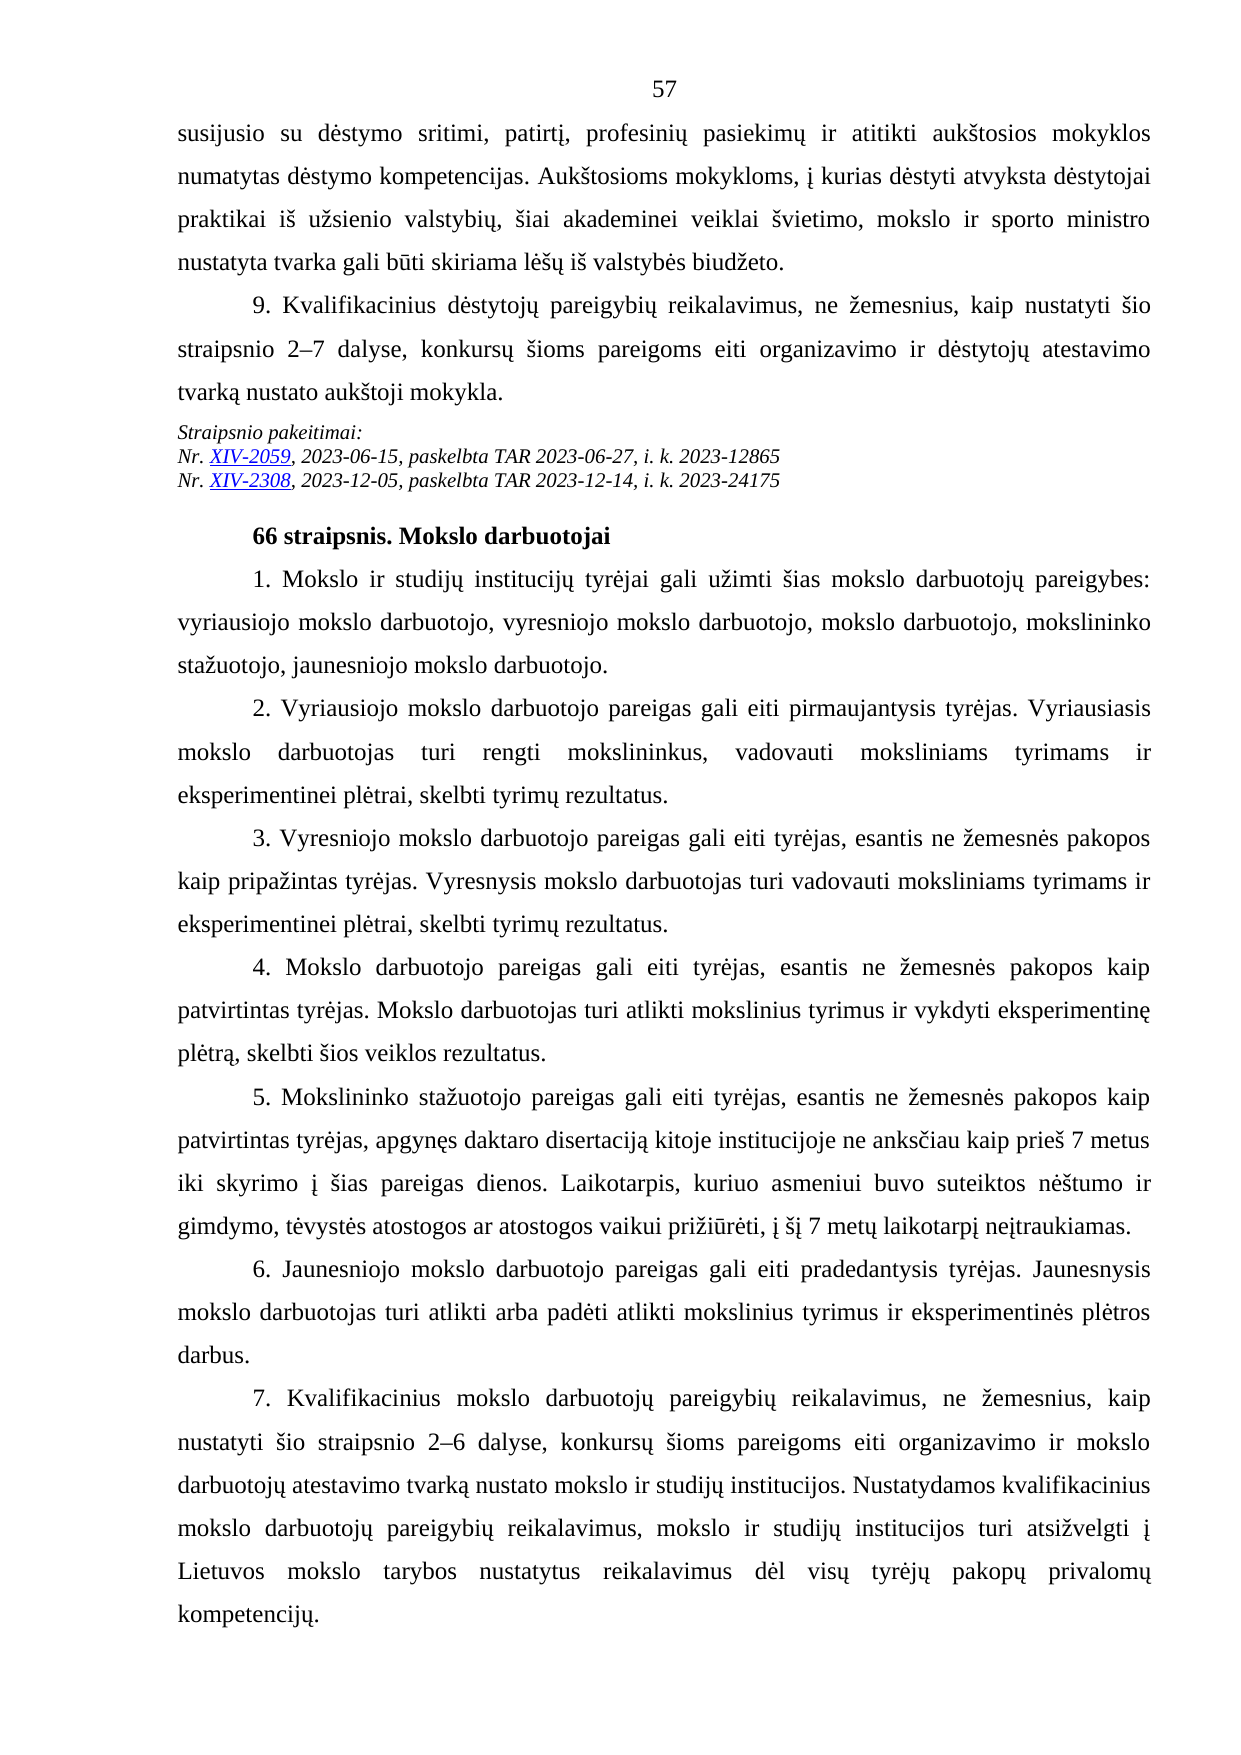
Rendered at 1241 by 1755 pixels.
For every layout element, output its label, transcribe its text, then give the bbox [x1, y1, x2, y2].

text Straipsnio pakeitimai: [177, 420, 1152, 444]
text Nr. XIV-2308, 2023-12-05, paskelbta TAR 2023-12-14, i. k. 2023-24175 [177, 468, 1152, 492]
text 1. Mokslo ir studijų institucijų tyrėjai gali užimti šias mokslo darbuotojų pareigybes: vyriausiojo mokslo darbuotojo, vyresniojo mokslo darbuotojo, mokslo darbuotojo, mokslininko stažuotojo, jaunesniojo mokslo darbuotojo. [177, 564, 1152, 679]
text 5. Mokslininko stažuotojo pareigas gali eiti tyrėjas, esantis ne žemesnės pakopos kaip patvirtintas tyrėjas, apgynęs daktaro disertaciją kitoje institucijoje ne anksčiau kaip prieš 7 metus iki skyrimo į šias pareigas dienos. Laikotarpis, kuriuo asmeniui buvo suteiktos nėštumo ir gimdymo, tėvystės atostogos ar atostogos vaikui prižiūrėti, į šį 7 metų laikotarpį neįtraukiamas. [177, 1082, 1152, 1240]
text Nr. XIV-2059, 2023-06-15, paskelbta TAR 2023-06-27, i. k. 2023-12865 [177, 444, 1152, 468]
text 7. Kvalifikacinius mokslo darbuotojų pareigybių reikalavimus, ne žemesnius, kaip nustatyti šio straipsnio 2–6 dalyse, konkursų šioms pareigoms eiti organizavimo ir mokslo darbuotojų atestavimo tvarką nustato mokslo ir studijų institucijos. Nustatydamos kvalifikacinius mokslo darbuotojų pareigybių reikalavimus, mokslo ir studijų institucijos turi atsižvelgti į Lietuvos mokslo tarybos nustatytus reikalavimus dėl visų tyrėjų pakopų privalomų kompetencijų. [177, 1383, 1152, 1628]
text 4. Mokslo darbuotojo pareigas gali eiti tyrėjas, esantis ne žemesnės pakopos kaip patvirtintas tyrėjas. Mokslo darbuotojas turi atlikti mokslinius tyrimus ir vykdyti eksperimentinę plėtrą, skelbti šios veiklos rezultatus. [177, 952, 1152, 1067]
text 2. Vyriausiojo mokslo darbuotojo pareigas gali eiti pirmaujantysis tyrėjas. Vyriausiasis mokslo darbuotojas turi rengti mokslininkus, vadovauti moksliniams tyrimams ir eksperimentinei plėtrai, skelbti tyrimų rezultatus. [177, 693, 1152, 808]
text 3. Vyresniojo mokslo darbuotojo pareigas gali eiti tyrėjas, esantis ne žemesnės pakopos kaip pripažintas tyrėjas. Vyresnysis mokslo darbuotojas turi vadovauti moksliniams tyrimams ir eksperimentinei plėtrai, skelbti tyrimų rezultatus. [177, 823, 1152, 938]
text 9. Kvalifikacinius dėstytojų pareigybių reikalavimus, ne žemesnius, kaip nustatyti šio straipsnio 2–7 dalyse, konkursų šioms pareigoms eiti organizavimo ir dėstytojų atestavimo tvarką nustato aukštoji mokykla. [177, 291, 1152, 406]
text 66 straipsnis. Mokslo darbuotojai [177, 521, 1152, 550]
text susijusio su dėstymo sritimi, patirtį, profesinių pasiekimų ir atitikti aukštosios mokyklos numatytas dėstymo kompetencijas. Aukštosioms mokykloms, į kurias dėstyti atvyksta dėstytojai praktikai iš užsienio valstybių, šiai akademinei veiklai švietimo, mokslo ir sporto ministro nustatyta tvarka gali būti skiriama lėšų iš valstybės biudžeto. [177, 118, 1152, 276]
text 6. Jaunesniojo mokslo darbuotojo pareigas gali eiti pradedantysis tyrėjas. Jaunesnysis mokslo darbuotojas turi atlikti arba padėti atlikti mokslinius tyrimus ir eksperimentinės plėtros darbus. [177, 1254, 1152, 1369]
